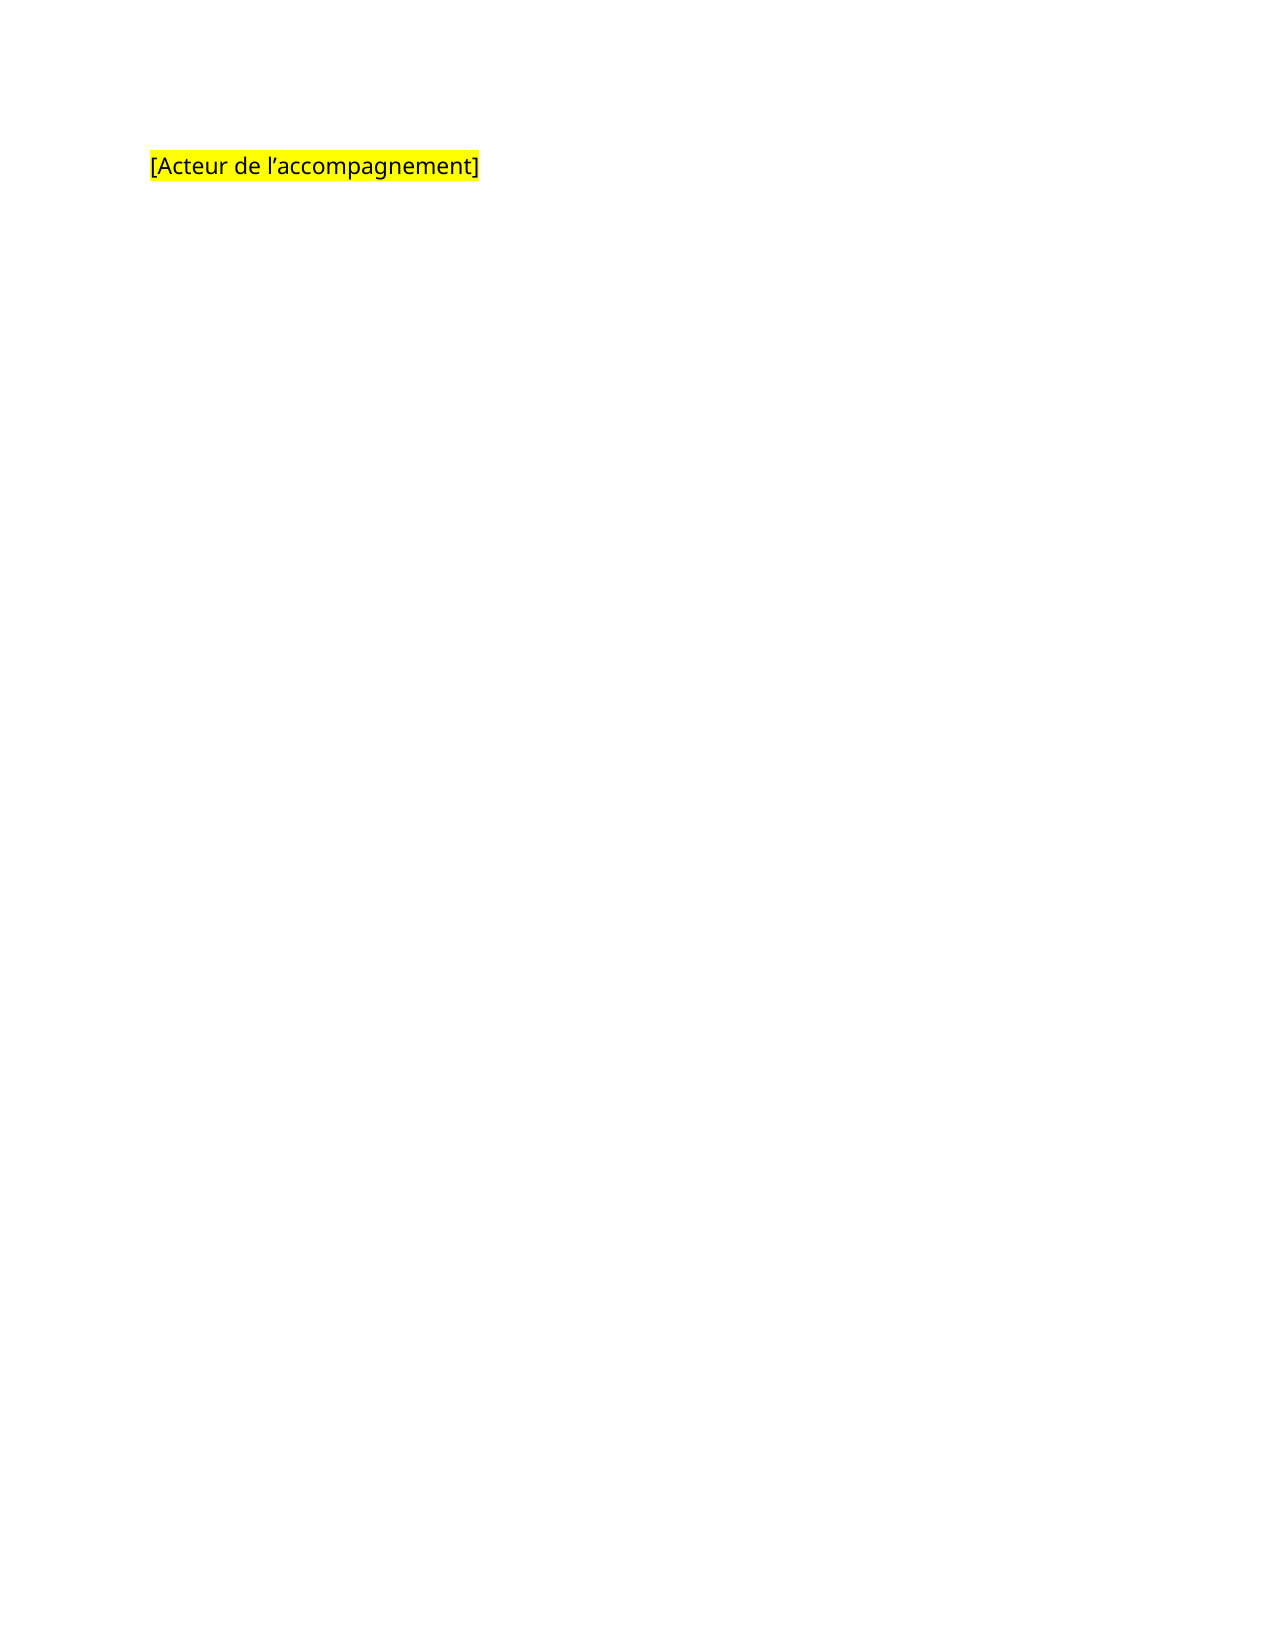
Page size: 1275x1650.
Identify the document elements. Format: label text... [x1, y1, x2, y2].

text [Acteur de l’accompagnement] [150, 150, 1125, 181]
